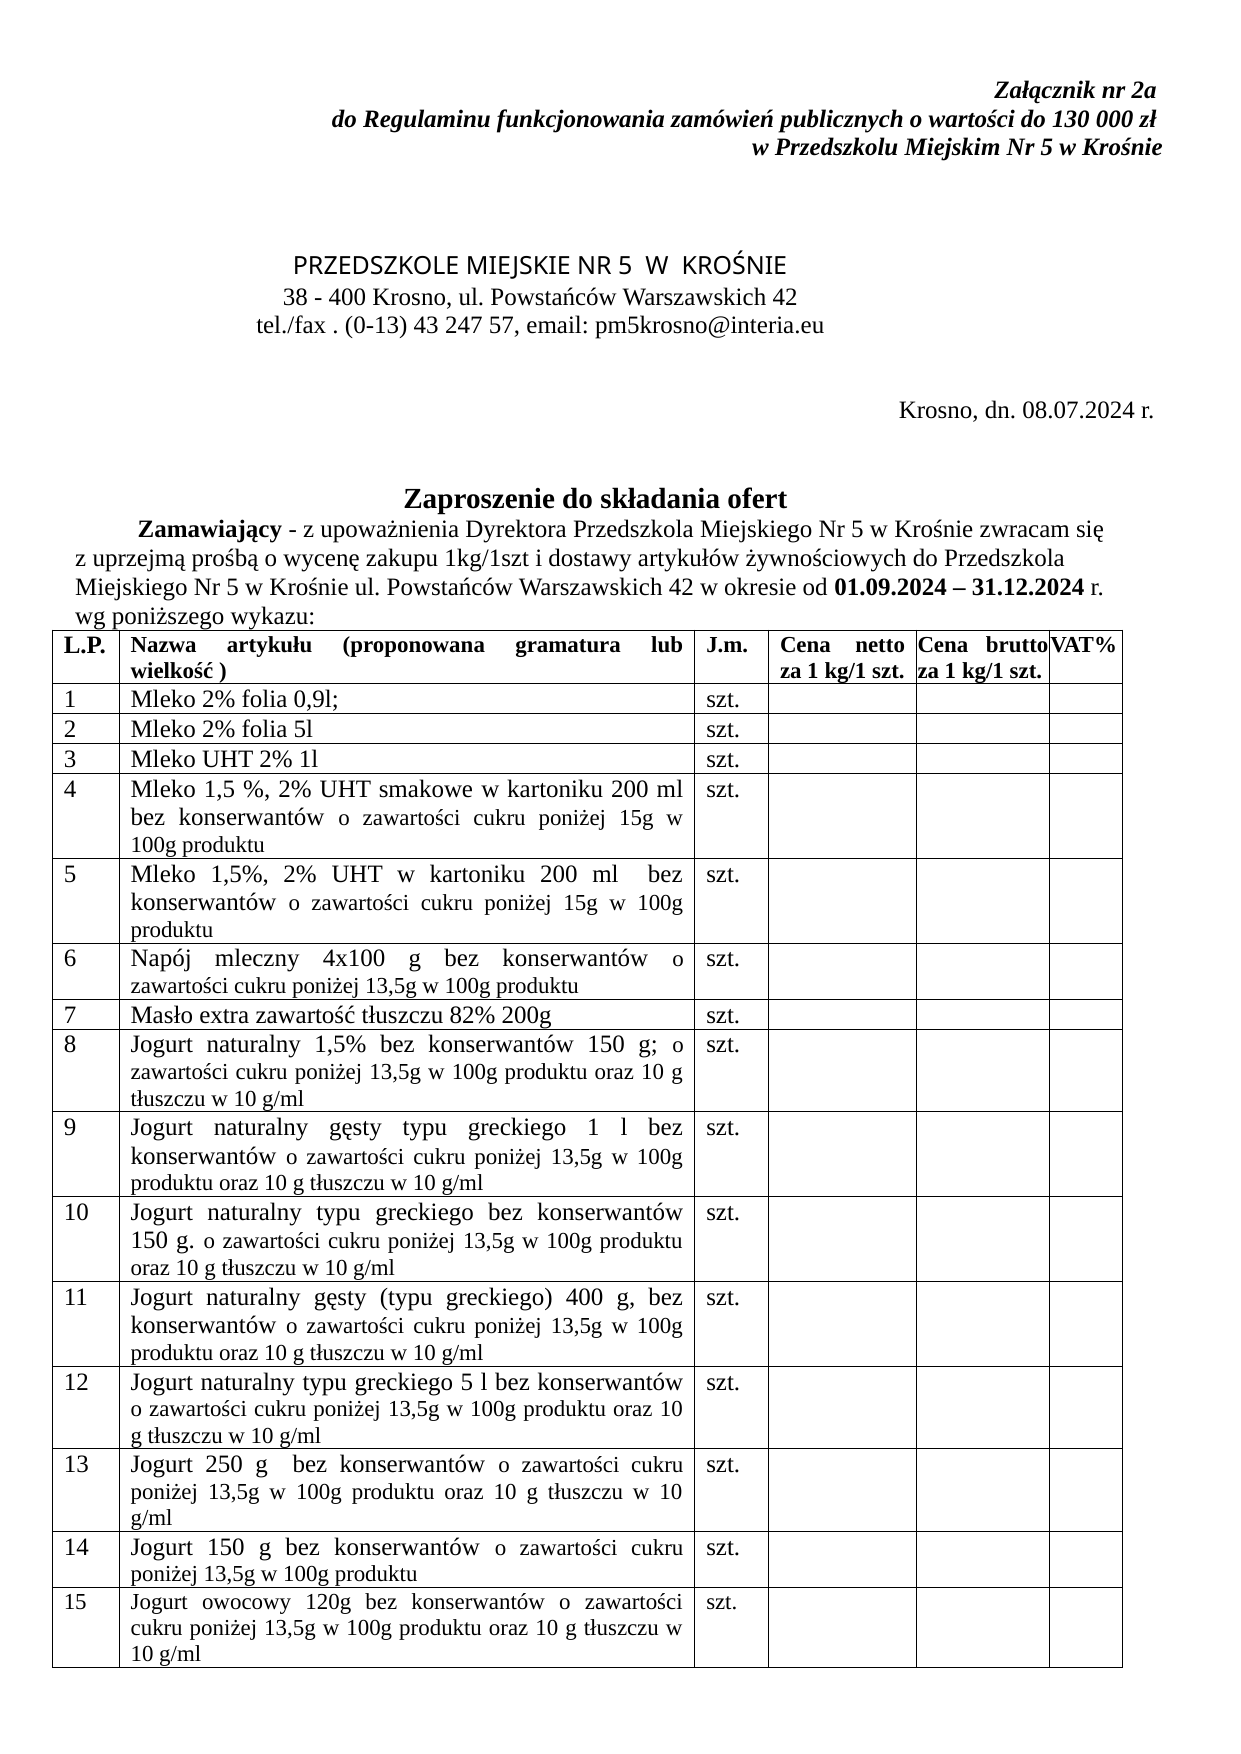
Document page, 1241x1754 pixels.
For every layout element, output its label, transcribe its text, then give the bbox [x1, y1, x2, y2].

table_cell szt. [695, 1000, 768, 1028]
table_header Cena netto za 1 kg/1 szt. [769, 631, 916, 683]
table_cell [917, 684, 1049, 713]
table_cell szt. [695, 1367, 768, 1448]
table_cell [917, 1449, 1049, 1531]
table_cell szt. [695, 1112, 768, 1196]
table_cell [917, 774, 1049, 858]
table_header PRZEDSZKOLE MIEJSKIE NR 5 W KROŚNIE 38 - 400 Krosno, ul. Powstańców Warszawskich 42 tel./fax . (0-13) 43 247 57, email: pm5krosno@interia.eu [53, 248, 1027, 366]
table_cell [769, 714, 916, 743]
table_cell szt. [695, 1588, 768, 1667]
table_cell Jogurt naturalny gęsty (typu greckiego) 400 g, bez konserwantów o zawartości cukru poniżej 13,5g w 100g produktu oraz 10 g tłuszczu w 10 g/ml [120, 1282, 694, 1366]
table_cell [769, 944, 916, 999]
table_cell [769, 1367, 916, 1448]
table_cell 5 [53, 859, 119, 942]
table_cell 11 [53, 1282, 119, 1366]
table_cell 8 [53, 1030, 119, 1111]
table_cell Jogurt 150 g bez konserwantów o zawartości cukru poniżej 13,5g w 100g produktu [120, 1532, 694, 1587]
table_cell [1050, 859, 1122, 942]
table_cell Jogurt owocowy 120g bez konserwantów o zawartości cukru poniżej 13,5g w 100g produktu oraz 10 g tłuszczu w 10 g/ml [120, 1588, 694, 1667]
table_cell [1050, 1000, 1122, 1028]
table_cell [917, 744, 1049, 773]
table_cell 12 [53, 1367, 119, 1448]
table_cell szt. [695, 1197, 768, 1281]
text Zamawiający - z upoważnienia Dyrektora Przedszkola Miejskiego Nr 5 w Krośnie zwracam się z uprzejmą prośbą o wycenę zakupu 1kg/1szt i dostawy artykułów żywnościowych do Przedszkola Miejskiego Nr 5 w Krośnie ul. Powstańców Warszawskich 42 w okresie od 01.09.2024 – 31.12.2024 r. wg poniższego wykazu: [75, 514, 1165, 629]
table_cell szt. [695, 944, 768, 999]
table_cell szt. [695, 774, 768, 858]
table_cell [1050, 1367, 1122, 1448]
table_cell szt. [695, 1282, 768, 1366]
table_cell 13 [53, 1449, 119, 1531]
table_cell 4 [53, 774, 119, 858]
table_cell [917, 1282, 1049, 1366]
table_cell [769, 1000, 916, 1028]
table_cell [769, 1588, 916, 1667]
table_cell [917, 944, 1049, 999]
text Załącznik nr 2a do Regulaminu funkcjonowania zamówień publicznych o wartości do 130 000 zł [75, 75, 1165, 132]
text w Przedszkolu Miejskim Nr 5 w Krośnie [75, 132, 1165, 161]
table_cell 2 [53, 714, 119, 743]
table_cell [769, 684, 916, 713]
table_cell Mleko 2% folia 5l [120, 714, 694, 743]
table_cell [1050, 1197, 1122, 1281]
table_cell [1050, 714, 1122, 743]
table_cell Jogurt naturalny typu greckiego bez konserwantów 150 g. o zawartości cukru poniżej 13,5g w 100g produktu oraz 10 g tłuszczu w 10 g/ml [120, 1197, 694, 1281]
table_cell [1050, 1449, 1122, 1531]
table_cell 7 [53, 1000, 119, 1028]
table_cell [769, 859, 916, 942]
table_cell szt. [695, 714, 768, 743]
table_cell Mleko 1,5%, 2% UHT w kartoniku 200 ml bez konserwantów o zawartości cukru poniżej 15g w 100g produktu [120, 859, 694, 942]
table_cell 3 [53, 744, 119, 773]
table_cell [1050, 684, 1122, 713]
table_cell szt. [695, 1030, 768, 1111]
table_header Cena brutto za 1 kg/1 szt. [917, 631, 1049, 683]
table_header VAT% [1050, 631, 1122, 683]
table_cell 9 [53, 1112, 119, 1196]
table_cell Mleko 1,5 %, 2% UHT smakowe w kartoniku 200 ml bez konserwantów o zawartości cukru poniżej 15g w 100g produktu [120, 774, 694, 858]
table_cell [917, 1588, 1049, 1667]
table_cell [1050, 744, 1122, 773]
table_cell szt. [695, 684, 768, 713]
table_cell [917, 1112, 1049, 1196]
table_cell [769, 1112, 916, 1196]
table_cell 1 [53, 684, 119, 713]
table_cell [1050, 1588, 1122, 1667]
table_cell szt. [695, 1532, 768, 1587]
table_cell szt. [695, 744, 768, 773]
table_cell [769, 774, 916, 858]
table_cell [917, 1197, 1049, 1281]
table_cell [917, 859, 1049, 942]
table_cell [917, 714, 1049, 743]
table_cell [1050, 1282, 1122, 1366]
table_cell [769, 1532, 916, 1587]
table_header Nazwa artykułu (proponowana gramatura lub wielkość ) [120, 631, 694, 683]
table_cell 15 [53, 1588, 119, 1667]
table_cell [1050, 774, 1122, 858]
text Zaproszenie do składania ofert [75, 481, 1165, 514]
table_header L.P. [53, 631, 119, 683]
table_cell Masło extra zawartość tłuszczu 82% 200g [120, 1000, 694, 1028]
table_cell Jogurt 250 g bez konserwantów o zawartości cukru poniżej 13,5g w 100g produktu oraz 10 g tłuszczu w 10 g/ml [120, 1449, 694, 1531]
table_cell [917, 1532, 1049, 1587]
table_cell szt. [695, 1449, 768, 1531]
table_cell [769, 1449, 916, 1531]
table_cell [1050, 1532, 1122, 1587]
table_cell [769, 1030, 916, 1111]
table_cell Jogurt naturalny gęsty typu greckiego 1 l bez konserwantów o zawartości cukru poniżej 13,5g w 100g produktu oraz 10 g tłuszczu w 10 g/ml [120, 1112, 694, 1196]
table_cell Jogurt naturalny typu greckiego 5 l bez konserwantów o zawartości cukru poniżej 13,5g w 100g produktu oraz 10 g tłuszczu w 10 g/ml [120, 1367, 694, 1448]
table_cell 10 [53, 1197, 119, 1281]
table_cell [1050, 1112, 1122, 1196]
table_cell Mleko 2% folia 0,9l; [120, 684, 694, 713]
table_cell Jogurt naturalny 1,5% bez konserwantów 150 g; o zawartości cukru poniżej 13,5g w 100g produktu oraz 10 g tłuszczu w 10 g/ml [120, 1030, 694, 1111]
table_cell [769, 744, 916, 773]
table_cell [1050, 944, 1122, 999]
table_cell 6 [53, 944, 119, 999]
table_cell [917, 1030, 1049, 1111]
table_cell Napój mleczny 4x100 g bez konserwantów o zawartości cukru poniżej 13,5g w 100g produktu [120, 944, 694, 999]
table_cell [1050, 1030, 1122, 1111]
table_cell [917, 1367, 1049, 1448]
table_header J.m. [695, 631, 768, 683]
text Krosno, dn. 08.07.2024 r. [75, 395, 1165, 423]
table_cell Mleko UHT 2% 1l [120, 744, 694, 773]
table_cell [917, 1000, 1049, 1028]
table_cell 14 [53, 1532, 119, 1587]
table_cell [769, 1197, 916, 1281]
table_cell [769, 1282, 916, 1366]
table_cell szt. [695, 859, 768, 942]
